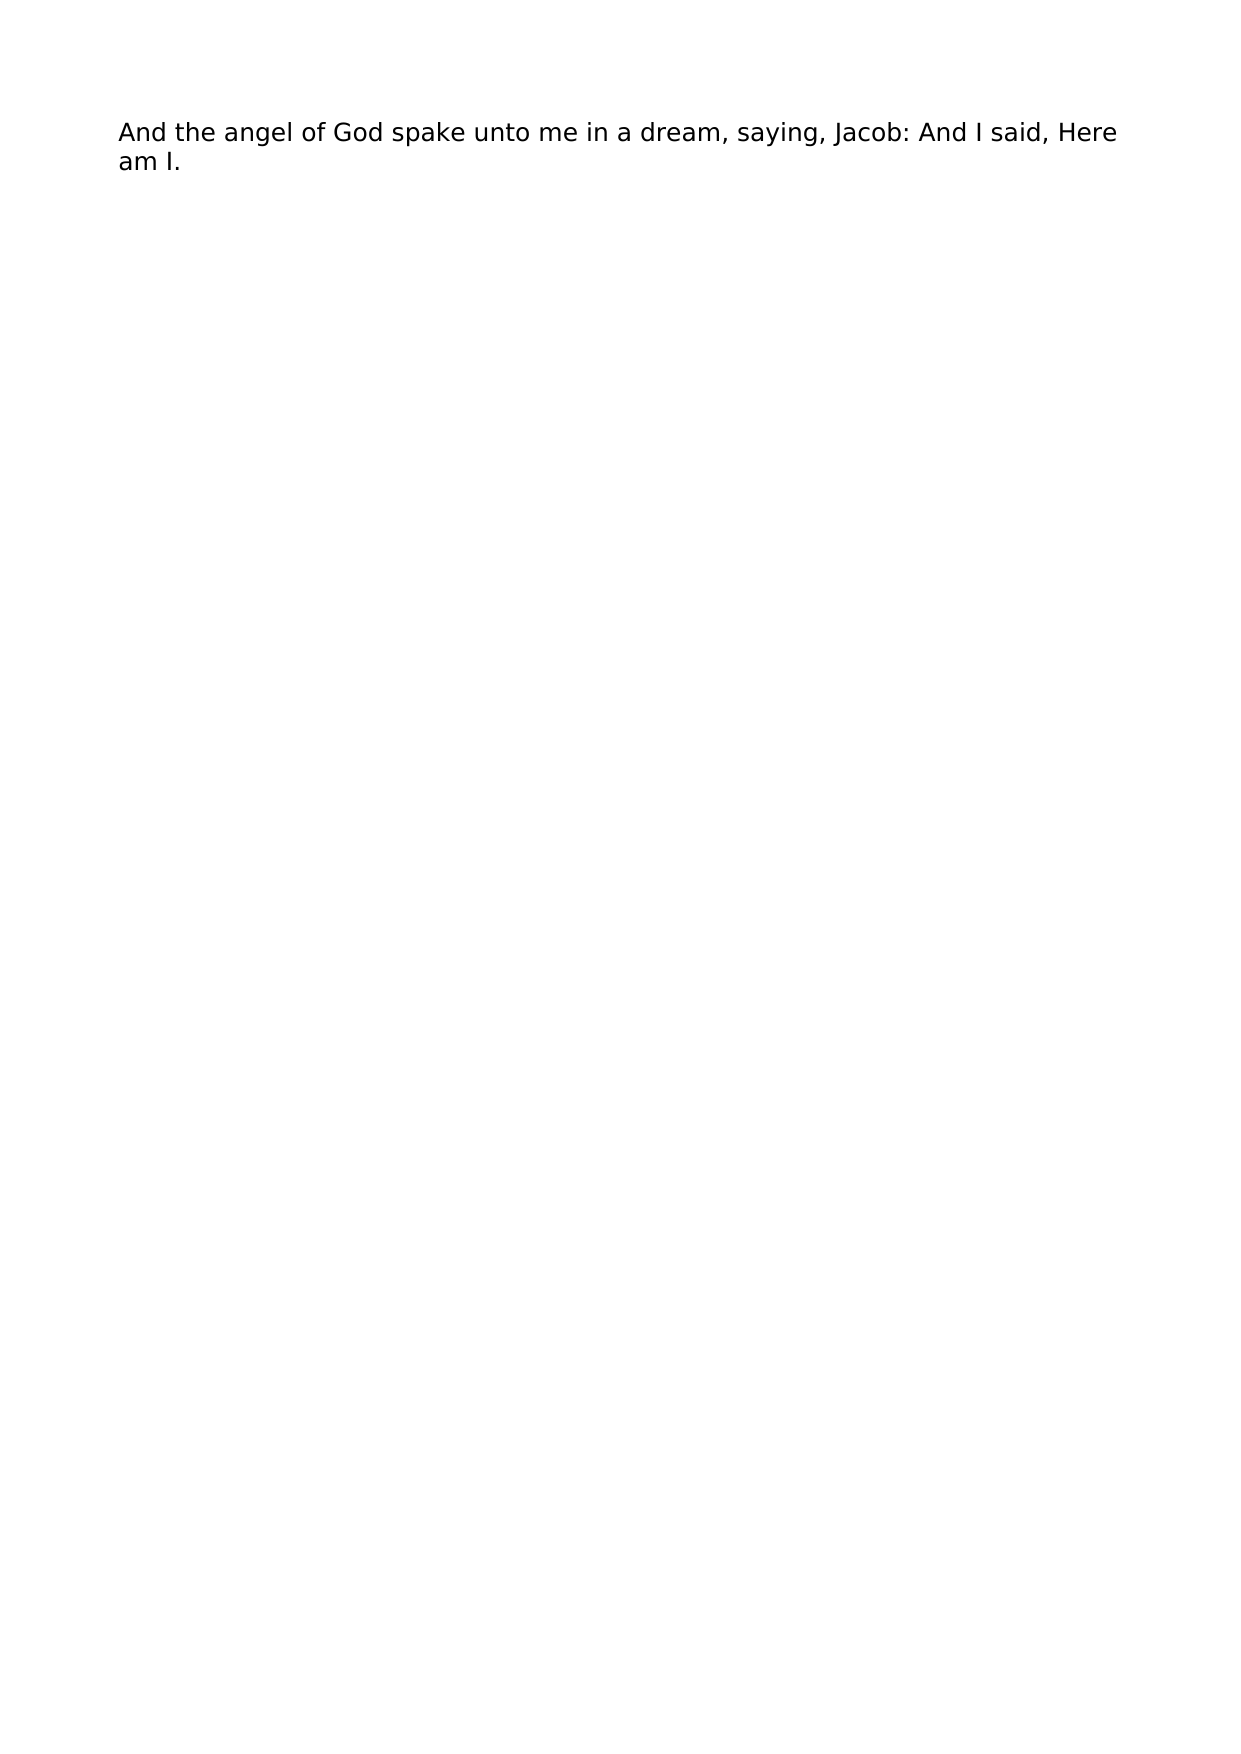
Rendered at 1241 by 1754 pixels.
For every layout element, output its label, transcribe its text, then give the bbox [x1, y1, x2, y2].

text And the angel of God spake unto me in a dream, saying, Jacob: And I said, Here am I. [118, 118, 1122, 176]
